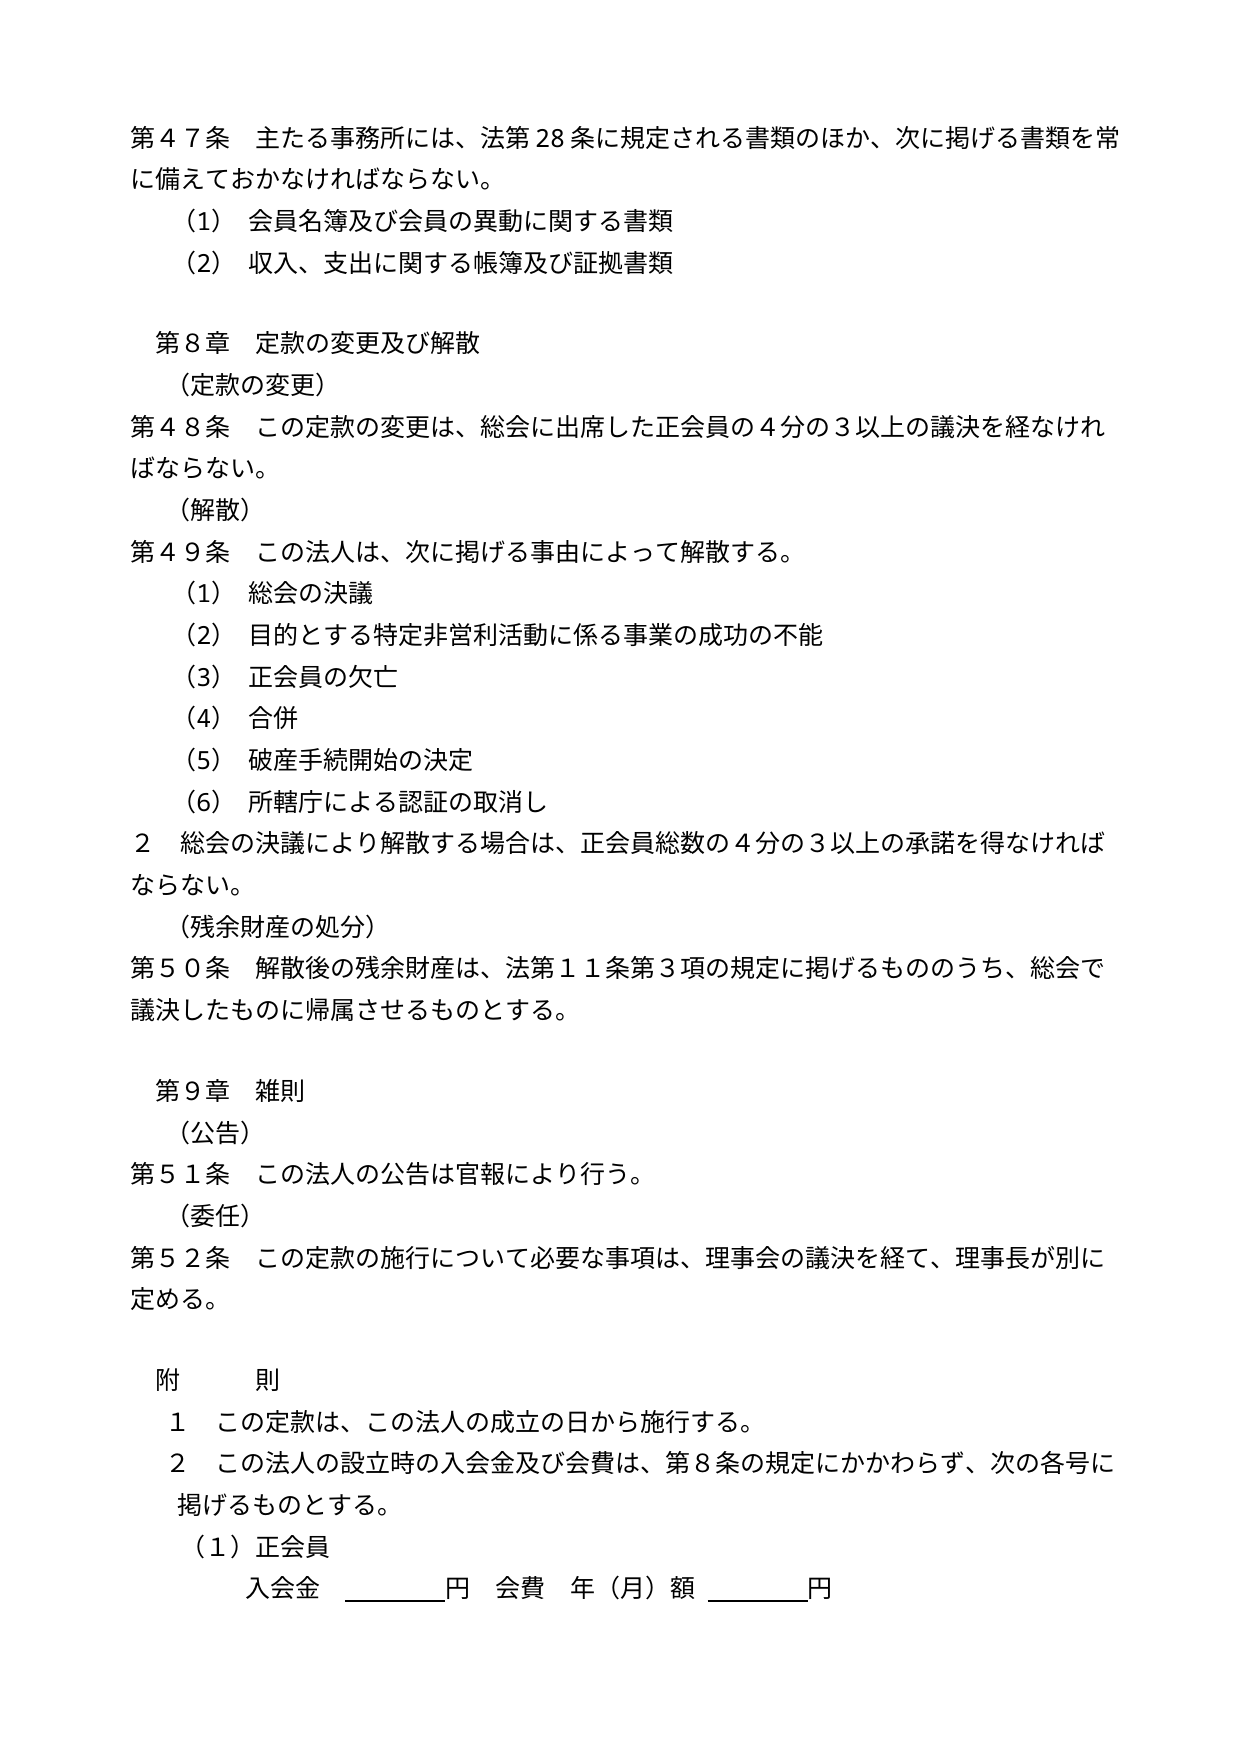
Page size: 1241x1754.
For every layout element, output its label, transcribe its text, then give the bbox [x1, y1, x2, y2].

list １ この定款は、この法人の成立の日から施行する。 [165, 1402, 1122, 1438]
list （委任） [165, 1196, 1122, 1233]
list ２ この法人の設立時の入会金及び会費は、第８条の規定にかかわらず、次の各号に掲げるものとする。 [165, 1444, 1122, 1522]
list （公告） [165, 1113, 1122, 1149]
list 入会金 円 会費 年（月）額 円 [130, 1569, 1122, 1605]
list 第４８条 この定款の変更は、総会に出席した正会員の４分の３以上の議決を経なければならない。 [130, 407, 1122, 485]
list 所轄庁による認証の取消し [171, 782, 1122, 818]
list 第５２条 この定款の施行について必要な事項は、理事会の議決を経て、理事長が別に定める。 [130, 1238, 1122, 1316]
list 第４７条 主たる事務所には、法第28条に規定される書類のほか、次に掲げる書類を常に備えておかなければならない。 [130, 118, 1122, 196]
list 第５０条 解散後の残余財産は、法第１１条第３項の規定に掲げるもののうち、総会で議決したものに帰属させるものとする。 [130, 949, 1122, 1027]
list ２ 総会の決議により解散する場合は、正会員総数の４分の３以上の承諾を得なければならない。 [130, 824, 1122, 902]
list 第４９条 この法人は、次に掲げる事由によって解散する。 [130, 532, 1122, 568]
list 収入、支出に関する帳簿及び証拠書類 [171, 243, 1122, 279]
list 第８章 定款の変更及び解散 [156, 324, 1122, 360]
list 第５１条 この法人の公告は官報により行う。 [130, 1155, 1122, 1191]
list （残余財産の処分） [165, 907, 1122, 943]
list 目的とする特定非営利活動に係る事業の成功の不能 [171, 616, 1122, 652]
list （定款の変更） [165, 366, 1122, 402]
list （解散） [165, 491, 1122, 527]
list 合併 [171, 699, 1122, 735]
list 附 則 [156, 1361, 1122, 1397]
list 会員名簿及び会員の異動に関する書類 [171, 201, 1122, 238]
list 第９章 雑則 [156, 1071, 1122, 1108]
list 破産手続開始の決定 [171, 741, 1122, 777]
list 正会員の欠亡 [171, 657, 1122, 693]
list 総会の決議 [171, 574, 1122, 610]
list （１）正会員 [130, 1527, 1122, 1563]
